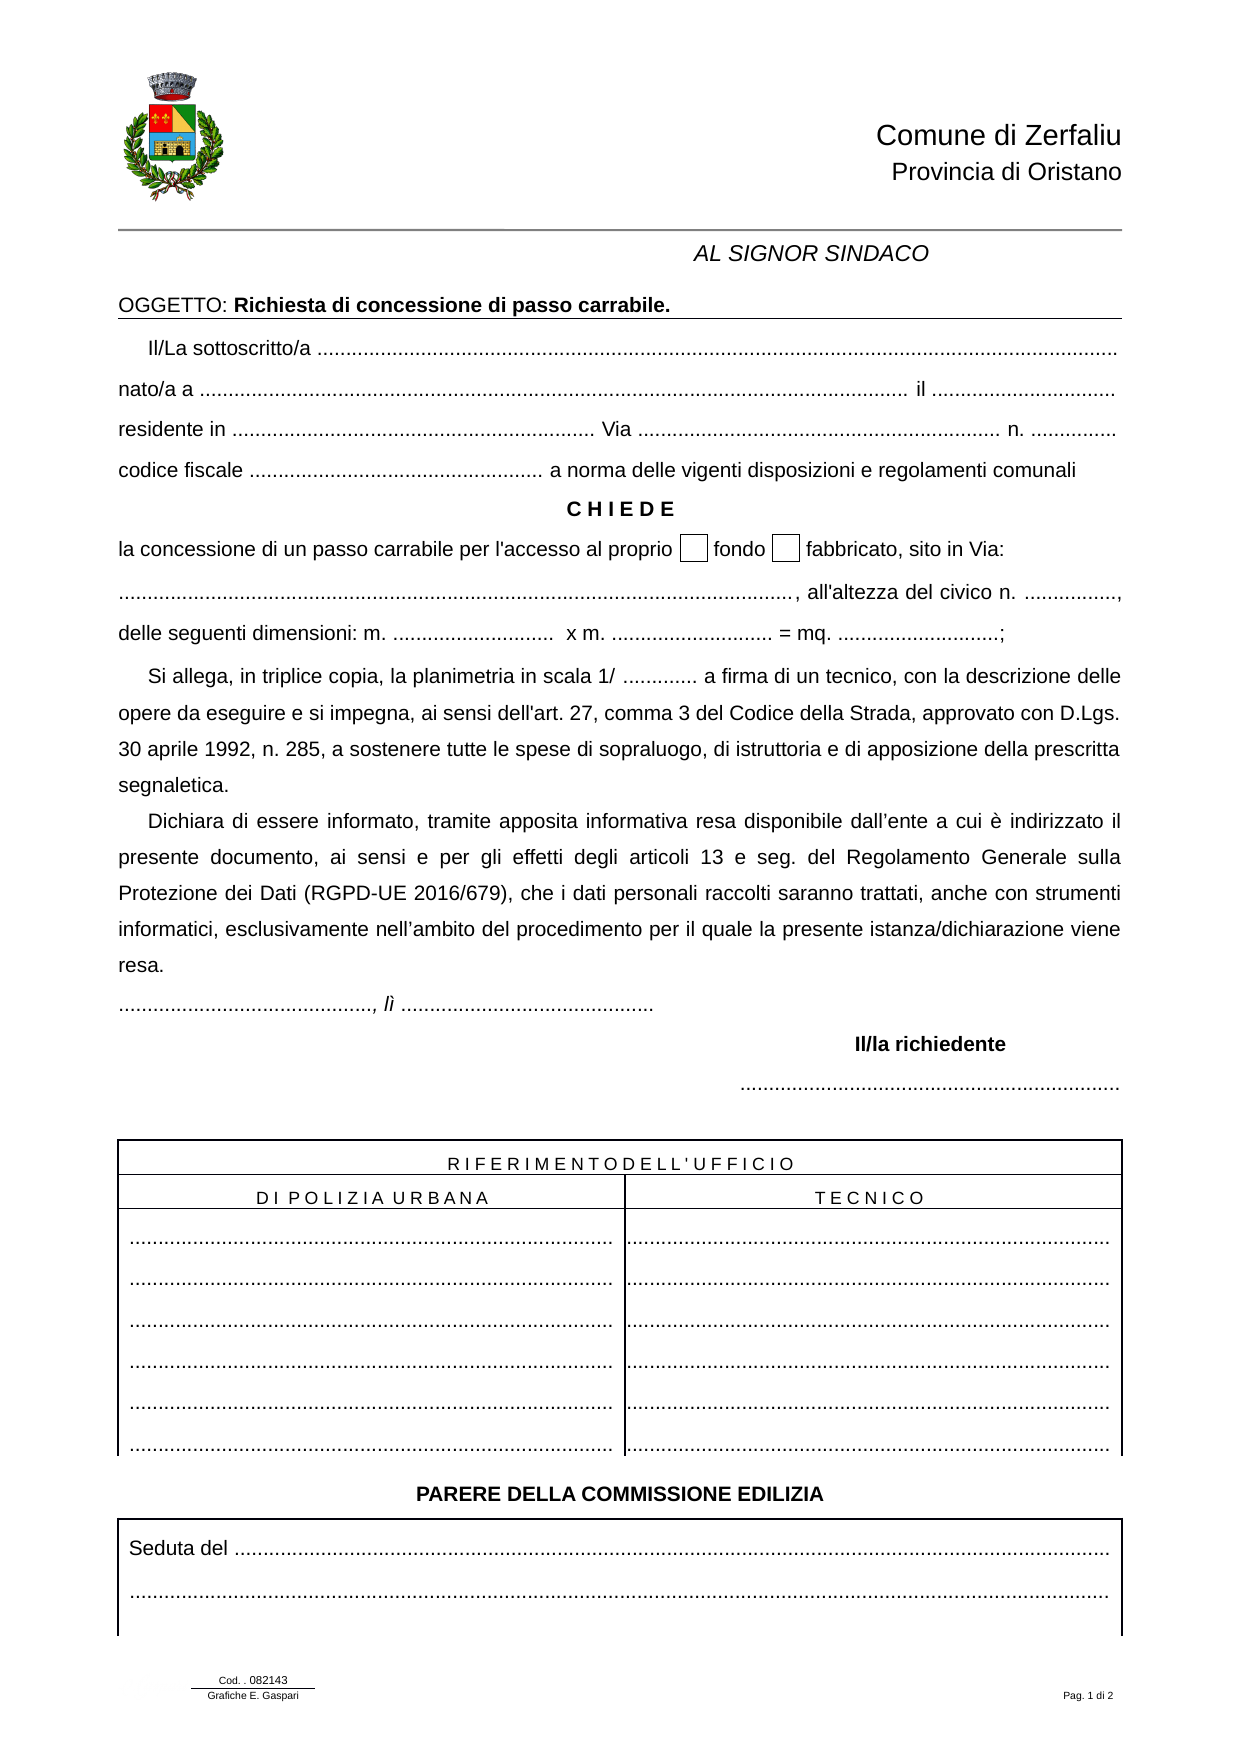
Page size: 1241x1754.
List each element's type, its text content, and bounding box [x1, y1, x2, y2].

table_header R I F E R I M E N T O D E L L ' U F F I C I O [119, 1141, 1121, 1174]
table_cell .................................................................................... [119, 1333, 624, 1374]
table_cell .................................................................................... [119, 1291, 624, 1332]
text .................................................................. [738, 1067, 1122, 1096]
text OGGETTO: Richiesta di concessione di passo carrabile. [118, 292, 1122, 318]
text Il/La sottoscritto/a ........................................................................................................................................... nato/a a ........................................................................................................................... il ................................ residente in ............................................................... Via ............................................................... n. ............... codice fiscale ................................................... a norma delle vigenti disposizioni e regolamenti comunali [118, 332, 1122, 483]
table_cell .................................................................................... [119, 1374, 624, 1415]
table_cell .................................................................................... [626, 1333, 1121, 1374]
text Il/la richiedente [738, 1032, 1122, 1056]
text Si allega, in triplice copia, la planimetria in scala 1/ ............. a firma di un tecnico, con la descrizione delle opere da eseguire e si impegna, ai sensi dell'art. 27, comma 3 del Codice della Strada, approvato con D.Lgs. 30 aprile 1992, n. 285, a sostenere tutte le spese di sopraluogo, di istruttoria e di apposizione della prescritta segnaletica. [118, 660, 1122, 797]
text Provincia di Oristano [224, 157, 1122, 185]
table_cell D I P O L I Z I A U R B A N A [119, 1175, 624, 1208]
table_cell .................................................................................... [626, 1209, 1121, 1250]
table_cell T E C N I C O [626, 1175, 1121, 1208]
text ....................................................................................................................., all'altezza del civico n. ................, delle seguenti dimensioni: m. ............................ x m. ............................ = mq. ............................; [118, 576, 1122, 646]
text ............................................, lì ............................................ [118, 988, 1122, 1017]
table_cell .................................................................................... [626, 1250, 1121, 1291]
text la concessione di un passo carrabile per l'accesso al proprio fondo fabbricato, sito in Via: [118, 533, 1122, 562]
picture [122, 72, 224, 203]
text Comune di Zerfaliu [224, 118, 1122, 152]
text Dichiara di essere informato, tramite apposita informativa resa disponibile dall’ente a cui è indirizzato il presente documento, ai sensi e per gli effetti degli articoli 13 e seg. del Regolamento Generale sulla Protezione dei Dati (RGPD-UE 2016/679), che i dati personali raccolti saranno trattati, anche con strumenti informatici, esclusivamente nell’ambito del procedimento per il quale la presente istanza/dichiarazione viene resa. [118, 809, 1122, 976]
table_cell .................................................................................... [626, 1374, 1121, 1415]
text AL SIGNOR SINDACO [694, 240, 1122, 266]
table_header Seduta del ........................................................................................................................................................ .......................................................................................................................................................................... [119, 1520, 1121, 1636]
table_cell .................................................................................... [119, 1415, 624, 1456]
table_cell .................................................................................... [626, 1291, 1121, 1332]
subtitle C H I E D E [118, 497, 1122, 521]
subtitle PARERE DELLA COMMISSIONE EDILIZIA [118, 1481, 1122, 1505]
table_cell .................................................................................... [119, 1250, 624, 1291]
table_cell .................................................................................... [626, 1415, 1121, 1456]
table_cell .................................................................................... [119, 1209, 624, 1250]
